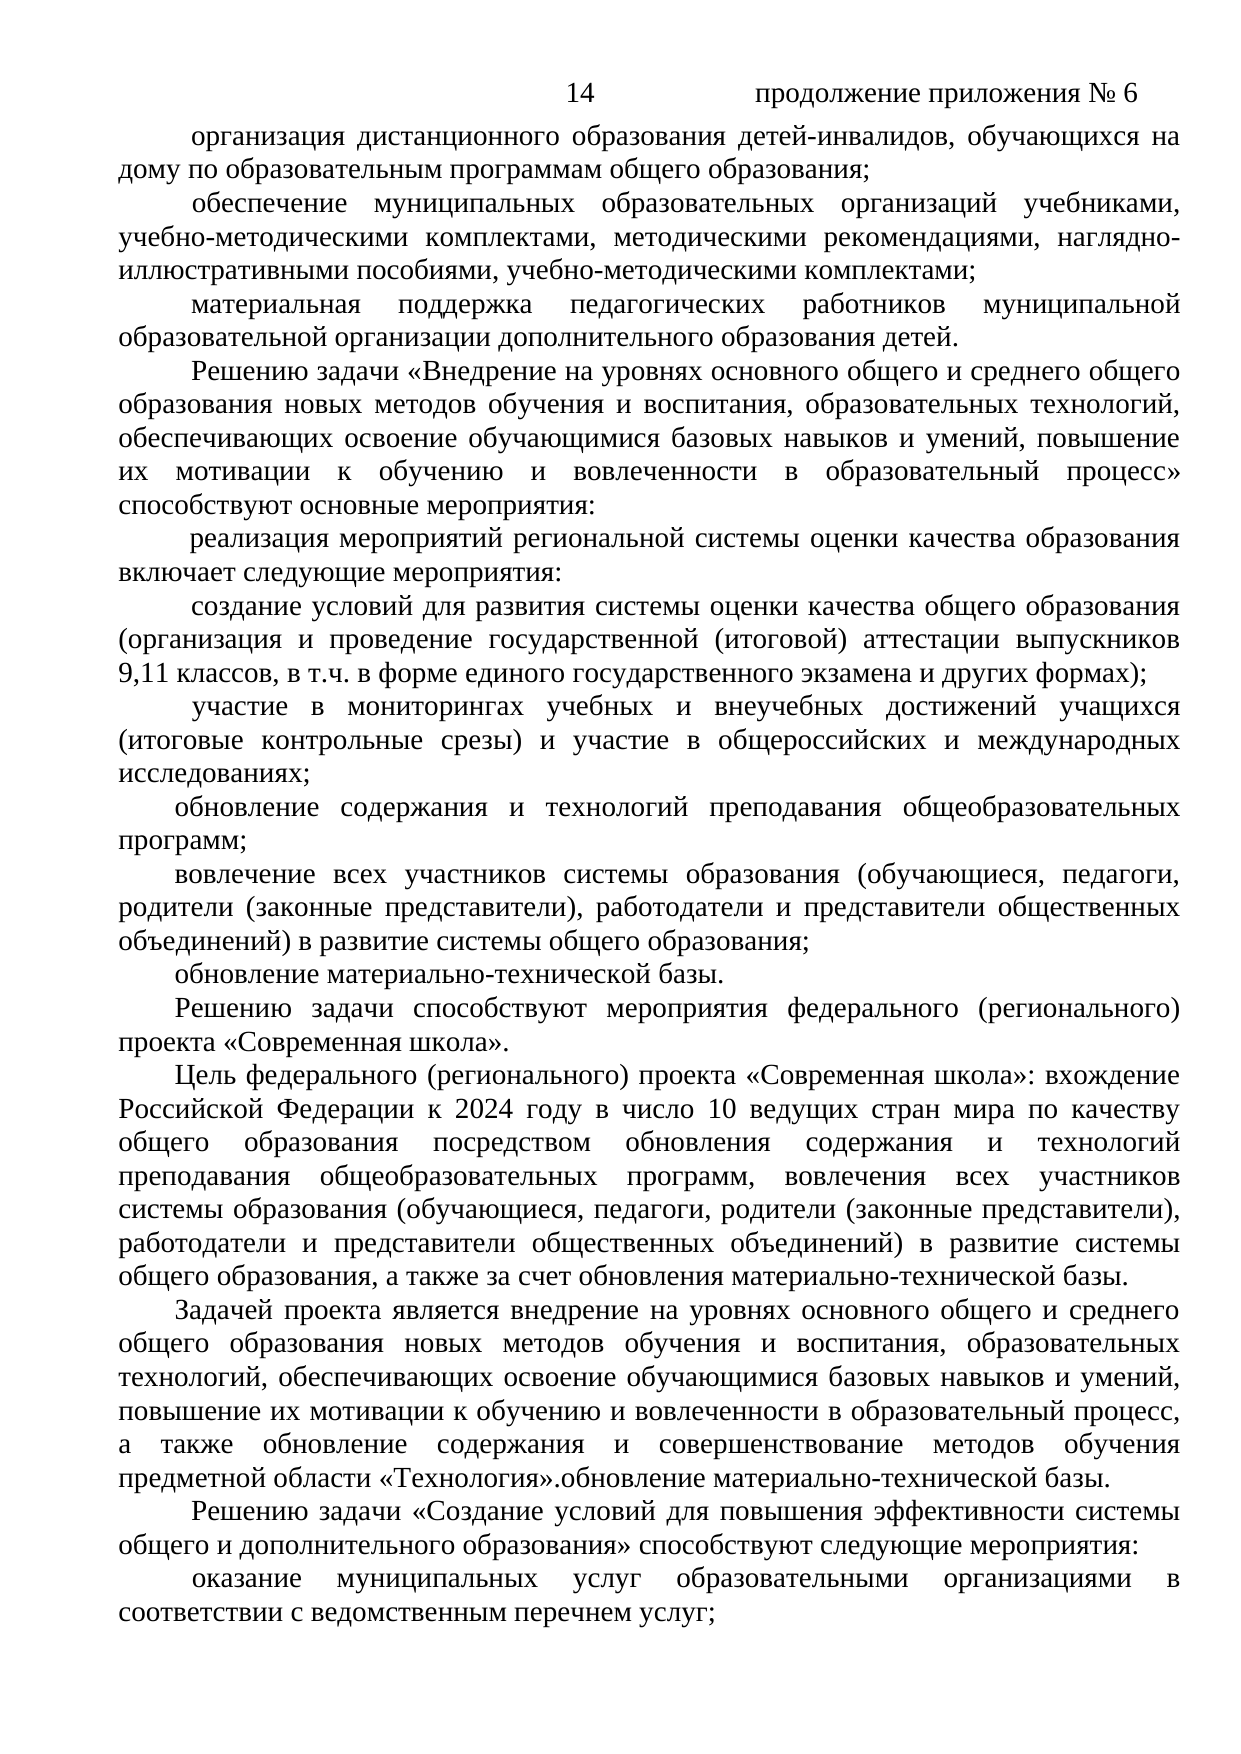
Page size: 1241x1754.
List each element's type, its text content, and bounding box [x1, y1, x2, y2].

text организация дистанционного образования детей-инвалидов, обучающихся на дому по образовательным программам общего образования; [118, 118, 1181, 185]
text обновление материально-технической базы. [118, 957, 1181, 990]
text вовлечение всех участников системы образования (обучающиеся, педагоги, родители (законные представители), работодатели и представители общественных объединений) в развитие системы общего образования; [118, 856, 1181, 957]
text оказание муниципальных услуг образовательными организациями в соответствии с ведомственным перечнем услуг; [118, 1560, 1181, 1627]
text создание условий для развития системы оценки качества общего образования (организация и проведение государственной (итоговой) аттестации выпускников 9,11 классов, в т.ч. в форме единого государственного экзамена и других формах); [118, 588, 1181, 688]
text реализация мероприятий региональной системы оценки качества образования включает следующие мероприятия: [118, 521, 1181, 588]
text Цель федерального (регионального) проекта «Современная школа»: вхождение Российской Федерации к 2024 году в число 10 ведущих стран мира по качеству общего образования посредством обновления содержания и технологий преподавания общеобразовательных программ, вовлечения всех участников системы образования (обучающиеся, педагоги, родители (законные представители), работодатели и представители общественных объединений) в развитие системы общего образования, а также за счет обновления материально-технической базы. [118, 1057, 1181, 1292]
text Решению задачи «Создание условий для повышения эффективности системы общего и дополнительного образования» способствуют следующие мероприятия: [118, 1493, 1181, 1560]
text Решению задачи способствуют мероприятия федерального (регионального) проекта «Современная школа». [118, 990, 1181, 1057]
text участие в мониторингах учебных и внеучебных достижений учащихся (итоговые контрольные срезы) и участие в общероссийских и международных исследованиях; [118, 688, 1181, 789]
text обновление содержания и технологий преподавания общеобразовательных программ; [118, 789, 1181, 856]
text материальная поддержка педагогических работников муниципальной образовательной организации дополнительного образования детей. [118, 286, 1181, 353]
text обеспечение муниципальных образовательных организаций учебниками, учебно-методическими комплектами, методическими рекомендациями, наглядно-иллюстративными пособиями, учебно-методическими комплектами; [118, 185, 1181, 286]
text Задачей проекта является внедрение на уровнях основного общего и среднего общего образования новых методов обучения и воспитания, образовательных технологий, обеспечивающих освоение обучающимися базовых навыков и умений, повышение их мотивации к обучению и вовлеченности в образовательный процесс, а также обновление содержания и совершенствование методов обучения предметной области «Технология».обновление материально-технической базы. [118, 1292, 1181, 1493]
text Решению задачи «Внедрение на уровнях основного общего и среднего общего образования новых методов обучения и воспитания, образовательных технологий, обеспечивающих освоение обучающимися базовых навыков и умений, повышение их мотивации к обучению и вовлеченности в образовательный процесс» способствуют основные мероприятия: [118, 353, 1181, 521]
